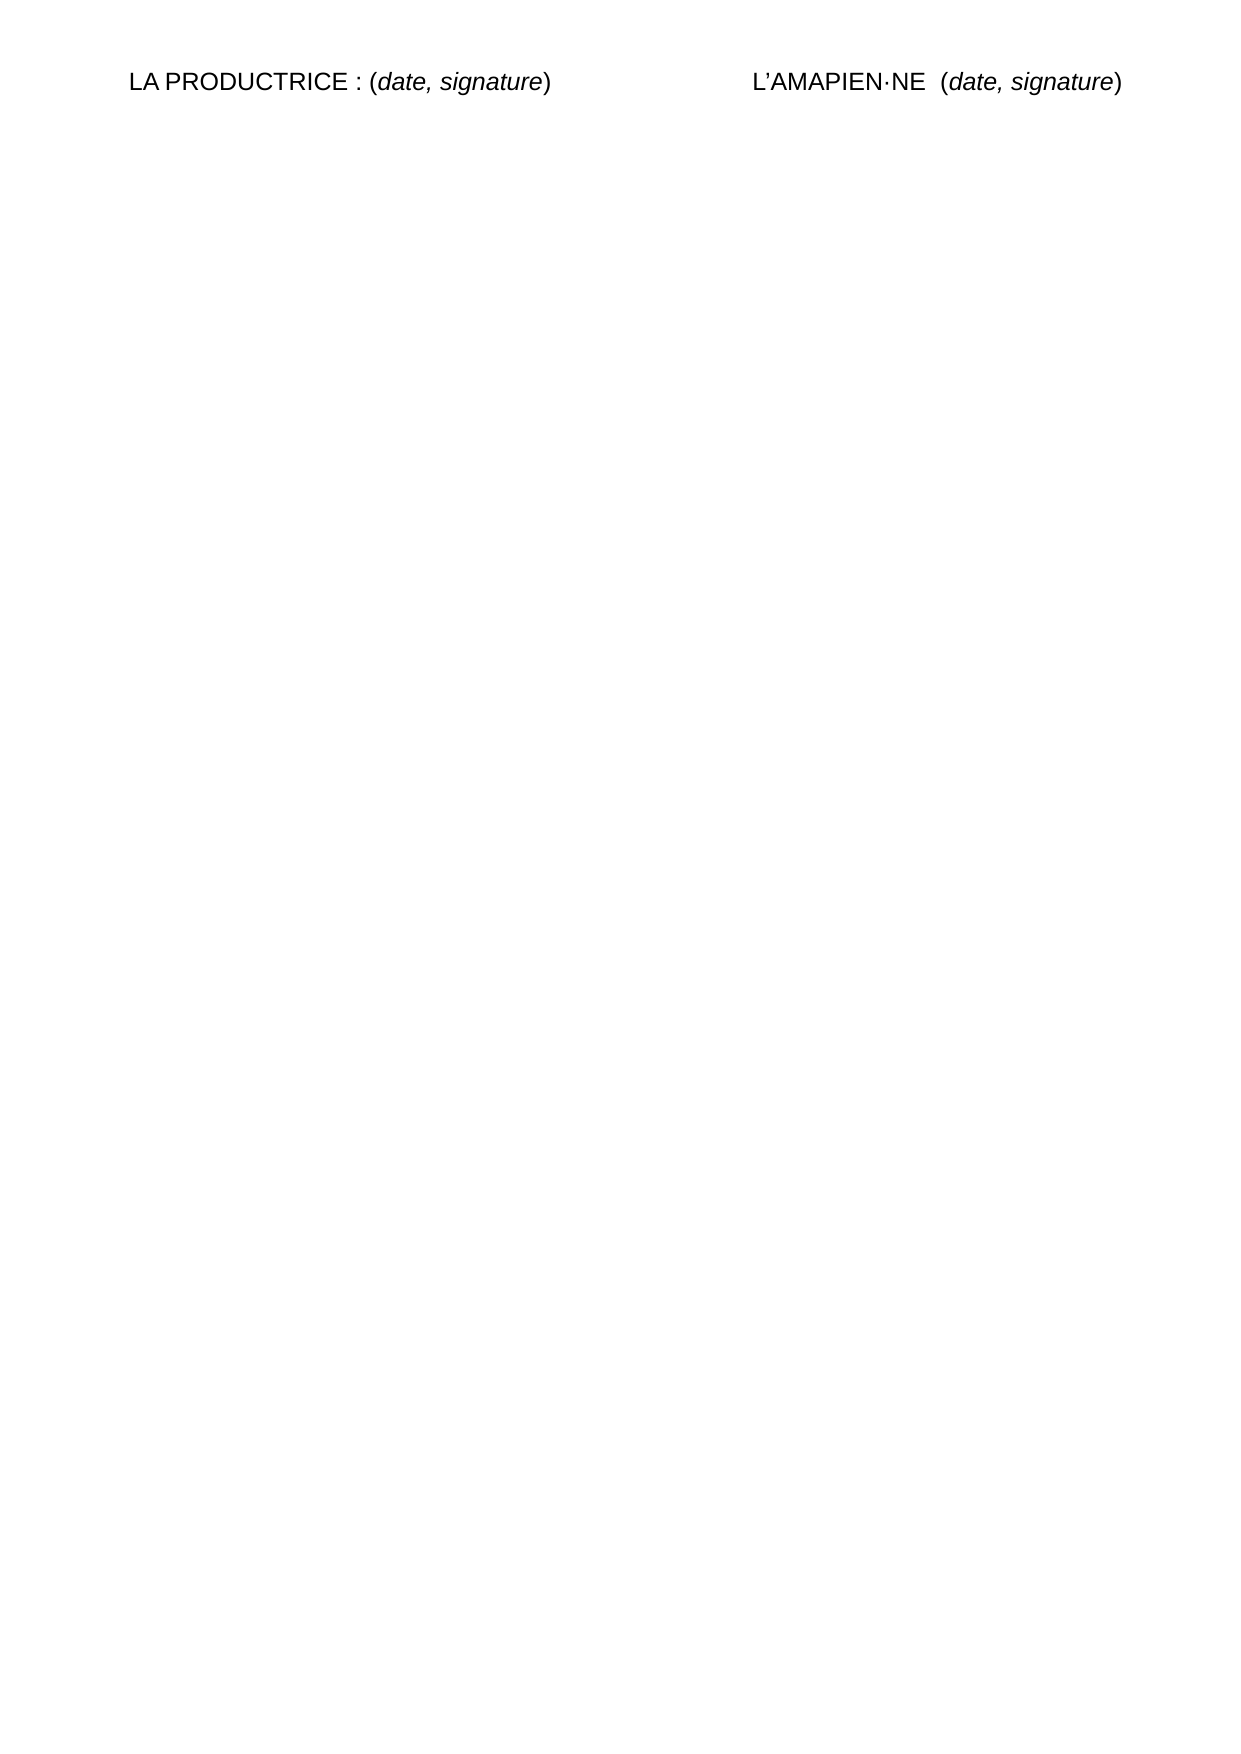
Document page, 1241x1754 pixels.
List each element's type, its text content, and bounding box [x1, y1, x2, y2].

text LA PRODUCTRICE : (date, signature) L’AMAPIEN·NE (date, signature) [118, 67, 1122, 96]
